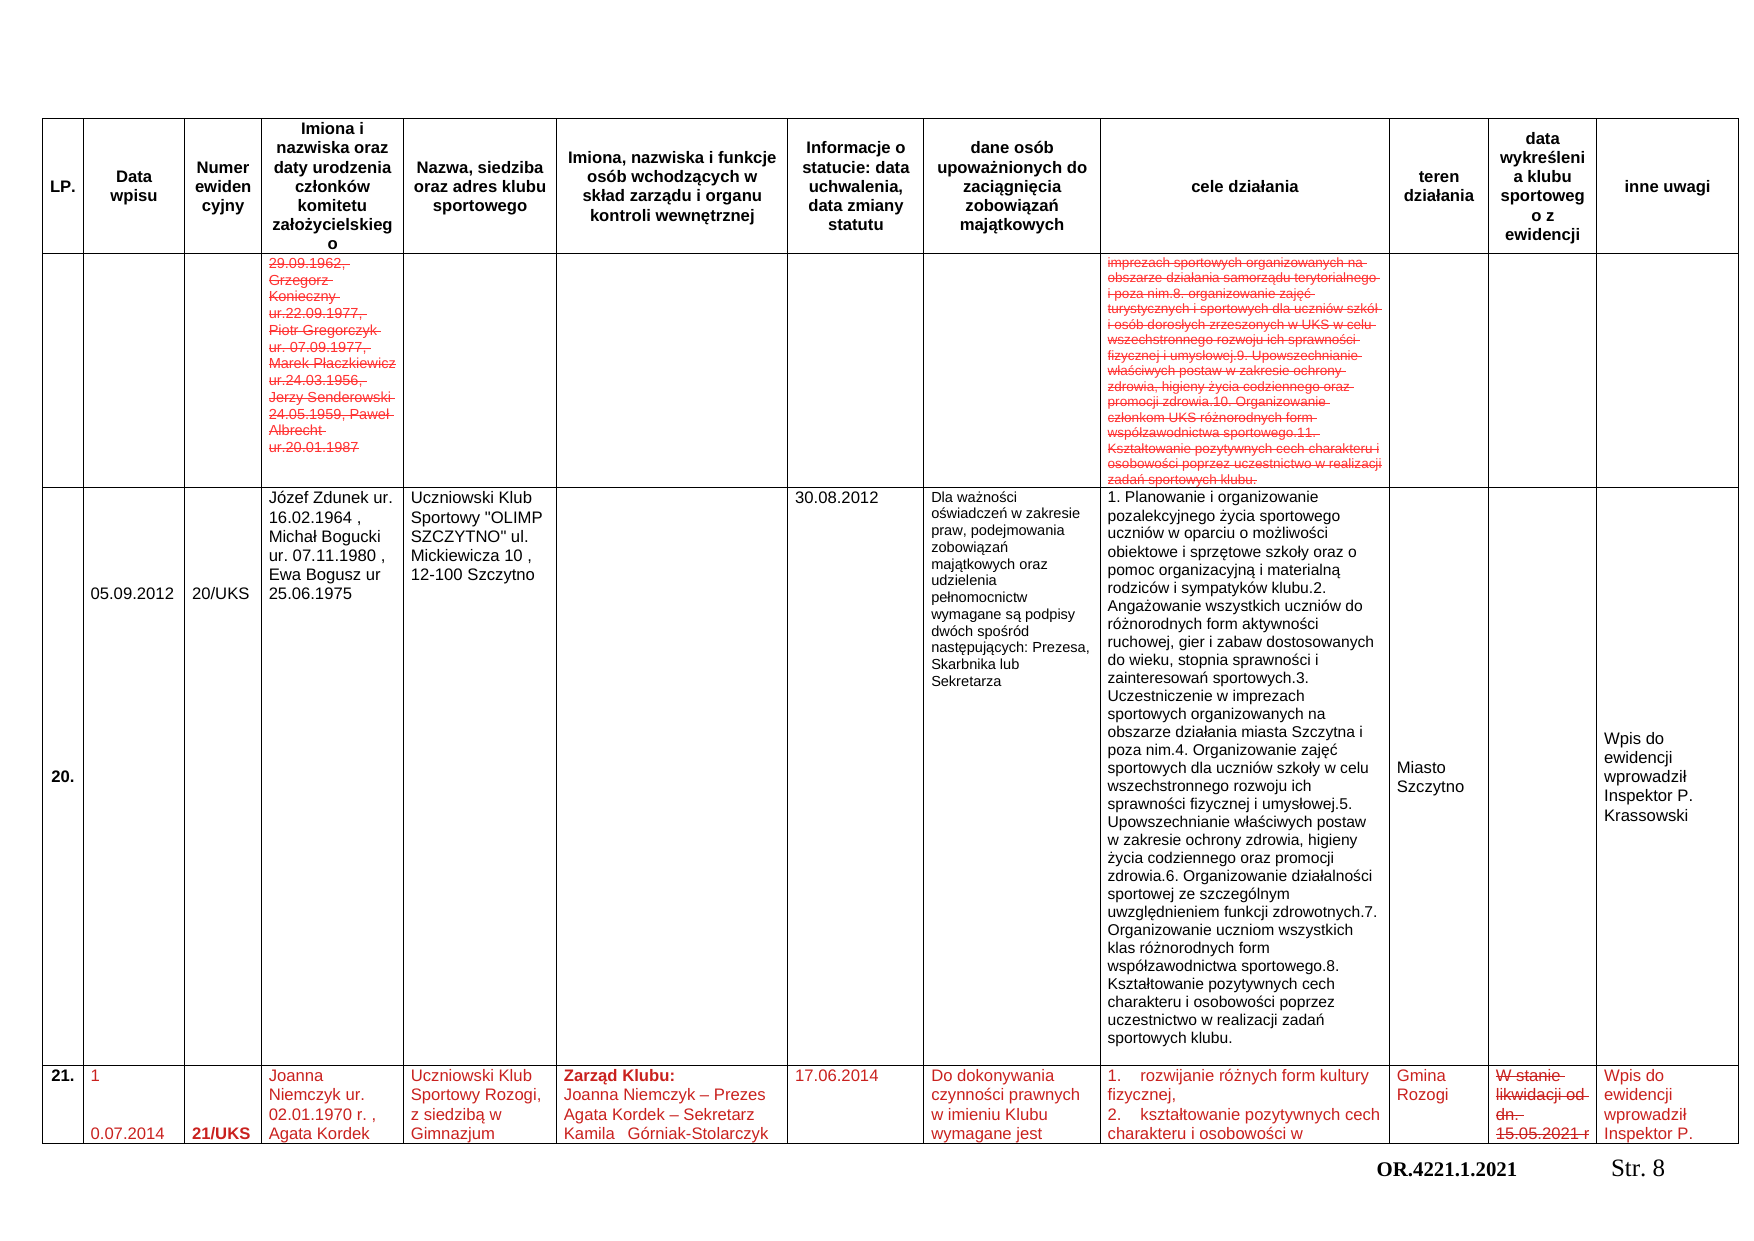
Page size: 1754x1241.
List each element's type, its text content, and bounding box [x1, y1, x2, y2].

table_cell [185, 254, 261, 487]
table_cell [404, 254, 556, 487]
table_header Imiona, nazwiska i funkcje osób wchodzących w skład zarządu i organu kontroli wewnętrznej [557, 119, 787, 253]
table_header LP. [43, 119, 83, 253]
table_cell 1 0.07.2014 [84, 1066, 184, 1143]
table_cell Uczniowski Klub Sportowy Rozogi, z siedzibą w Gimnazjum [404, 1066, 556, 1143]
table_cell [1597, 254, 1738, 487]
table_cell Dla ważności oświadczeń w zakresie praw, podejmowania zobowiązań majątkowych oraz udzielenia pełnomocnictw wymagane są podpisy dwóch spośród następujących: Prezesa, Skarbnika lub Sekretarza [924, 488, 1100, 1065]
table_cell [924, 254, 1100, 487]
table_cell Zarząd Klubu: Joanna Niemczyk – Prezes Agata Kordek – Sekretarz Kamila Górniak-Stolarczyk [557, 1066, 787, 1143]
table_header teren działania [1390, 119, 1488, 253]
table_cell [1390, 254, 1488, 487]
table_cell Wpis do ewidencji wprowadził Inspektor P. Krassowski [1597, 488, 1738, 1065]
table_cell [557, 488, 787, 1065]
table_cell W stanie likwidacji od dn. 15.05.2021 r [1489, 1066, 1596, 1143]
table_cell [557, 254, 787, 487]
table_cell 1. Planowanie i organizowanie pozalekcyjnego życia sportowego uczniów w oparciu o możliwości obiektowe i sprzętowe szkoły oraz o pomoc organizacyjną i materialną rodziców i sympatyków klubu.2. Angażowanie wszystkich uczniów do różnorodnych form aktywności ruchowej, gier i zabaw dostosowanych do wieku, stopnia sprawności i zainteresowań sportowych.3. Uczestniczenie w imprezach sportowych organizowanych na obszarze działania miasta Szczytna i poza nim.4. Organizowanie zajęć sportowych dla uczniów szkoły w celu wszechstronnego rozwoju ich sprawności fizycznej i umysłowej.5. Upowszechnianie właściwych postaw w zakresie ochrony zdrowia, higieny życia codziennego oraz promocji zdrowia.6. Organizowanie działalności sportowej ze szczególnym uwzględnieniem funkcji zdrowotnych.7. Organizowanie uczniom wszystkich klas różnorodnych form współzawodnictwa sportowego.8. Kształtowanie pozytywnych cech charakteru i osobowości poprzez uczestnictwo w realizacji zadań sportowych klubu. [1101, 488, 1389, 1065]
table_cell 30.08.2012 [788, 488, 923, 1065]
table_cell Uczniowski Klub Sportowy "OLIMP SZCZYTNO" ul. Mickiewicza 10 , 12-100 Szczytno [404, 488, 556, 1065]
table_header Informacje o statucie: data uchwalenia, data zmiany statutu [788, 119, 923, 253]
table_cell Miasto Szczytno [1390, 488, 1488, 1065]
table_header data wykreślenia klubu sportowego z ewidencji [1489, 119, 1596, 253]
table_cell Joanna Niemczyk ur. 02.01.1970 r. , Agata Kordek [262, 1066, 403, 1143]
table_cell 21. [43, 1066, 83, 1143]
table_cell imprezach sportowych organizowanych na obszarze działania samorządu terytorialnego i poza nim.8. organizowanie zajęć turystycznych i sportowych dla uczniów szkół i osób dorosłych zrzeszonych w UKS w celu wszechstronnego rozwoju ich sprawności fizycznej i umysłowej.9. Upowszechnianie właściwych postaw w zakresie ochrony zdrowia, higieny życia codziennego oraz promocji zdrowia.10. Organizowanie członkom UKS różnorodnych form współzawodnictwa sportowego.11. Kształtowanie pozytywnych cech charakteru i osobowości poprzez uczestnictwo w realizacji zadań sportowych klubu. [1101, 254, 1389, 487]
table_cell [788, 254, 923, 487]
table_cell [84, 254, 184, 487]
table_header dane osób upoważnionych do zaciągnięcia zobowiązań majątkowych [924, 119, 1100, 253]
table_header cele działania [1101, 119, 1389, 253]
table_cell 20/UKS [185, 488, 261, 1065]
table_cell Wpis do ewidencji wprowadził Inspektor P. [1597, 1066, 1738, 1143]
table_cell Gmina Rozogi [1390, 1066, 1488, 1143]
table_cell [1489, 488, 1596, 1065]
table_cell 17.06.2014 [788, 1066, 923, 1143]
table_header Numer ewidencyjny [185, 119, 261, 253]
table_cell rozwijanie różnych form kultury fizycznej, kształtowanie pozytywnych cech charakteru i osobowości w [1101, 1066, 1389, 1143]
table_header Data wpisu [84, 119, 184, 253]
table_cell 29.09.1962, Grzegorz Konieczny ur.22.09.1977, Piotr Gregorczyk ur. 07.09.1977, Marek Płaczkiewicz ur.24.03.1956, Jerzy Senderowski 24.05.1959, Paweł Albrecht ur.20.01.1987 [262, 254, 403, 487]
table_cell [43, 254, 83, 487]
table_cell Józef Zdunek ur. 16.02.1964 , Michał Bogucki ur. 07.11.1980 , Ewa Bogusz ur 25.06.1975 [262, 488, 403, 1065]
table_cell Do dokonywania czynności prawnych w imieniu Klubu wymagane jest [924, 1066, 1100, 1143]
table_header inne uwagi [1597, 119, 1738, 253]
table_cell [1489, 254, 1596, 487]
table_cell 05.09.2012 [84, 488, 184, 1065]
table_header Nazwa, siedziba oraz adres klubu sportowego [404, 119, 556, 253]
table_cell 21/UKS [185, 1066, 261, 1143]
table_header Imiona i nazwiska oraz daty urodzenia członków komitetu założycielskiego [262, 119, 403, 253]
table_cell 20. [43, 488, 83, 1065]
